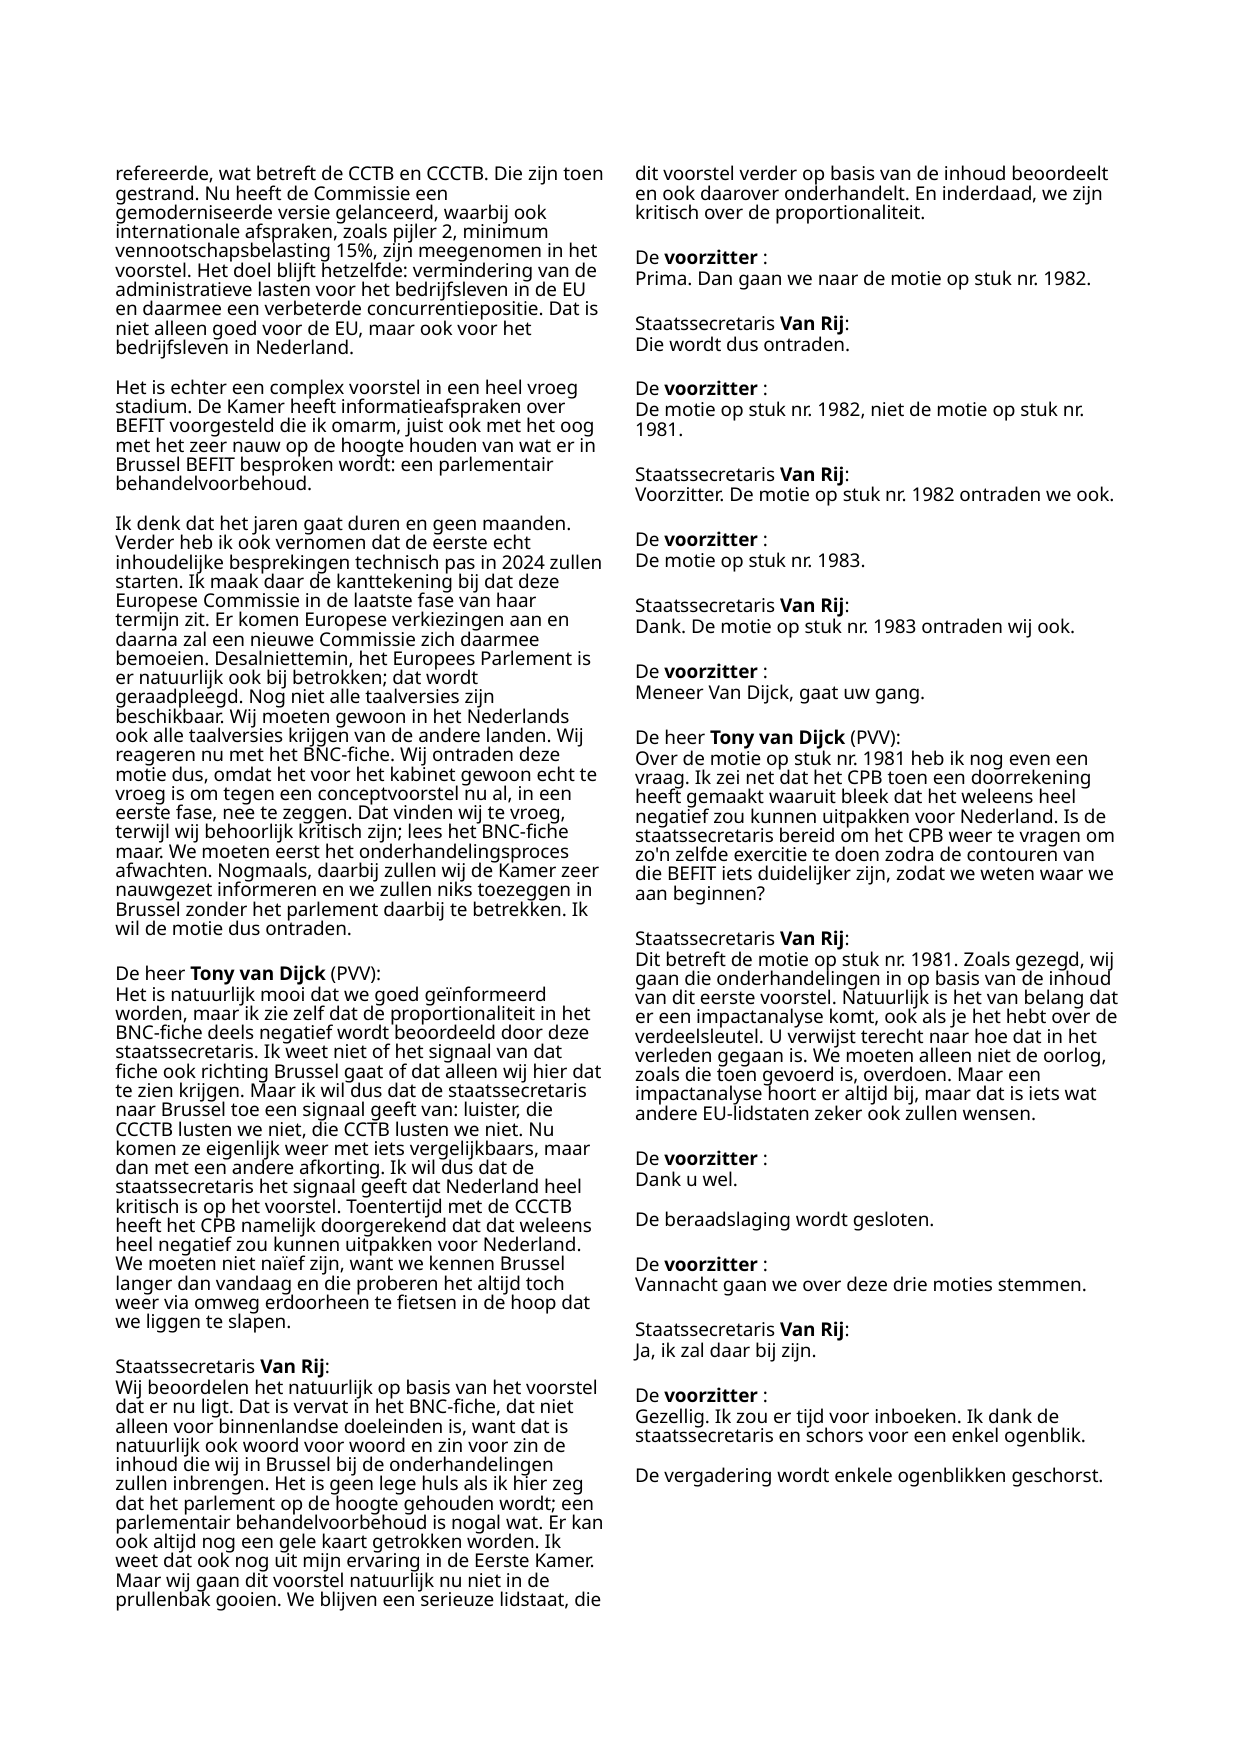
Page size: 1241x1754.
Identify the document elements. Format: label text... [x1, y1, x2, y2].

text De voorzitter : [635, 658, 1125, 684]
text Gezellig. Ik zou er tijd voor inboeken. Ik dank de staatssecretaris en schors voor een enkel ogenblik. [635, 1408, 1125, 1447]
text De voorzitter : [635, 1251, 1125, 1276]
text Meneer Van Dijck, gaat uw gang. [635, 684, 1125, 703]
text Dit betreft de motie op stuk nr. 1981. Zoals gezegd, wij gaan die onderhandelingen in op basis van de inhoud van dit eerste voorstel. Natuurlijk is het van belang dat er een impactanalyse komt, ook als je het hebt over de verdeelsleutel. U verwijst terecht naar hoe dat in het verleden gegaan is. We moeten alleen niet de oorlog, zoals die toen gevoerd is, overdoen. Maar een impactanalyse hoort er altijd bij, maar dat is iets wat andere EU-lidstaten zeker ook zullen wensen. [635, 951, 1125, 1124]
text De motie op stuk nr. 1983. [635, 552, 1125, 572]
text De voorzitter : [635, 244, 1125, 270]
text De heer Tony van Dijck (PVV): [115, 960, 605, 986]
text Staatssecretaris Van Rij: [635, 310, 1125, 336]
text De heer Tony van Dijck (PVV): [635, 724, 1125, 750]
text refereerde, wat betreft de CCTB en CCCTB. Die zijn toen gestrand. Nu heeft de Commissie een gemoderniseerde versie gelanceerd, waarbij ook internationale afspraken, zoals pijler 2, minimum vennootschapsbelasting 15%, zijn meegenomen in het voorstel. Het doel blijft hetzelfde: vermindering van de administratieve lasten voor het bedrijfsleven in de EU en daarmee een verbeterde concurrentiepositie. Dat is niet alleen goed voor de EU, maar ook voor het bedrijfsleven in Nederland. [115, 165, 605, 358]
text Het is echter een complex voorstel in een heel vroeg stadium. De Kamer heeft informatieafspraken over BEFIT voorgesteld die ik omarm, juist ook met het oog met het zeer nauw op de hoogte houden van wat er in Brussel BEFIT besproken wordt: een parlementair behandelvoorbehoud. [115, 379, 605, 494]
text De voorzitter : [635, 376, 1125, 401]
text Die wordt dus ontraden. [635, 336, 1125, 355]
text dit voorstel verder op basis van de inhoud beoordeelt en ook daarover onderhandelt. En inderdaad, we zijn kritisch over de proportionaliteit. [635, 165, 1125, 223]
text Wij beoordelen het natuurlijk op basis van het voorstel dat er nu ligt. Dat is vervat in het BNC-fiche, dat niet alleen voor binnenlandse doeleinden is, want dat is natuurlijk ook woord voor woord en zin voor zin de inhoud die wij in Brussel bij de onderhandelingen zullen inbrengen. Het is geen lege huls als ik hier zeg dat het parlement op de hoogte gehouden wordt; een parlementair behandelvoorbehoud is nogal wat. Er kan ook altijd nog een gele kaart getrokken worden. Ik weet dat ook nog uit mijn ervaring in de Eerste Kamer. Maar wij gaan dit voorstel natuurlijk nu niet in de prullenbak gooien. We blijven een serieuze lidstaat, die [115, 1379, 605, 1610]
text Staatssecretaris Van Rij: [635, 1317, 1125, 1342]
text De beraadslaging wordt gesloten. [635, 1211, 1125, 1230]
text De motie op stuk nr. 1982, niet de motie op stuk nr. 1981. [635, 401, 1125, 440]
text Het is natuurlijk mooi dat we goed geïnformeerd worden, maar ik zie zelf dat de proportionaliteit in het BNC-fiche deels negatief wordt beoordeeld door deze staatssecretaris. Ik weet niet of het signaal van dat fiche ook richting Brussel gaat of dat alleen wij hier dat te zien krijgen. Maar ik wil dus dat de staatssecretaris naar Brussel toe een signaal geeft van: luister, die CCCTB lusten we niet, die CCTB lusten we niet. Nu komen ze eigenlijk weer met iets vergelijkbaars, maar dan met een andere afkorting. Ik wil dus dat de staatssecretaris het signaal geeft dat Nederland heel kritisch is op het voorstel. Toentertijd met de CCCTB heeft het CPB namelijk doorgerekend dat dat weleens heel negatief zou kunnen uitpakken voor Nederland. We moeten niet naïef zijn, want we kennen Brussel langer dan vandaag en die proberen het altijd toch weer via omweg erdoorheen te fietsen in de hoop dat we liggen te slapen. [115, 986, 605, 1332]
text Dank u wel. [635, 1171, 1125, 1190]
text Staatssecretaris Van Rij: [635, 461, 1125, 486]
text Ik denk dat het jaren gaat duren en geen maanden. Verder heb ik ook vernomen dat de eerste echt inhoudelijke besprekingen technisch pas in 2024 zullen starten. Ik maak daar de kanttekening bij dat deze Europese Commissie in de laatste fase van haar termijn zit. Er komen Europese verkiezingen aan en daarna zal een nieuwe Commissie zich daarmee bemoeien. Desalniettemin, het Europees Parlement is er natuurlijk ook bij betrokken; dat wordt geraadpleegd. Nog niet alle taalversies zijn beschikbaar. Wij moeten gewoon in het Nederlands ook alle taalversies krijgen van de andere landen. Wij reageren nu met het BNC-fiche. Wij ontraden deze motie dus, omdat het voor het kabinet gewoon echt te vroeg is om tegen een conceptvoorstel nu al, in een eerste fase, nee te zeggen. Dat vinden wij te vroeg, terwijl wij behoorlijk kritisch zijn; lees het BNC-fiche maar. We moeten eerst het onderhandelingsproces afwachten. Nogmaals, daarbij zullen wij de Kamer zeer nauwgezet informeren en we zullen niks toezeggen in Brussel zonder het parlement daarbij te betrekken. Ik wil de motie dus ontraden. [115, 515, 605, 939]
text Staatssecretaris Van Rij: [635, 592, 1125, 618]
text De vergadering wordt enkele ogenblikken geschorst. [635, 1467, 1125, 1487]
text De voorzitter : [635, 1145, 1125, 1171]
text Staatssecretaris Van Rij: [115, 1353, 605, 1379]
text De voorzitter : [635, 527, 1125, 552]
text Dank. De motie op stuk nr. 1983 ontraden wij ook. [635, 618, 1125, 637]
text Voorzitter. De motie op stuk nr. 1982 ontraden we ook. [635, 486, 1125, 506]
text Prima. Dan gaan we naar de motie op stuk nr. 1982. [635, 270, 1125, 289]
text De voorzitter : [635, 1382, 1125, 1408]
text Staatssecretaris Van Rij: [635, 925, 1125, 951]
text Vannacht gaan we over deze drie moties stemmen. [635, 1276, 1125, 1296]
text Over de motie op stuk nr. 1981 heb ik nog even een vraag. Ik zei net dat het CPB toen een doorrekening heeft gemaakt waaruit bleek dat het weleens heel negatief zou kunnen uitpakken voor Nederland. Is de staatssecretaris bereid om het CPB weer te vragen om zo'n zelfde exercitie te doen zodra de contouren van die BEFIT iets duidelijker zijn, zodat we weten waar we aan beginnen? [635, 750, 1125, 904]
text Ja, ik zal daar bij zijn. [635, 1342, 1125, 1362]
